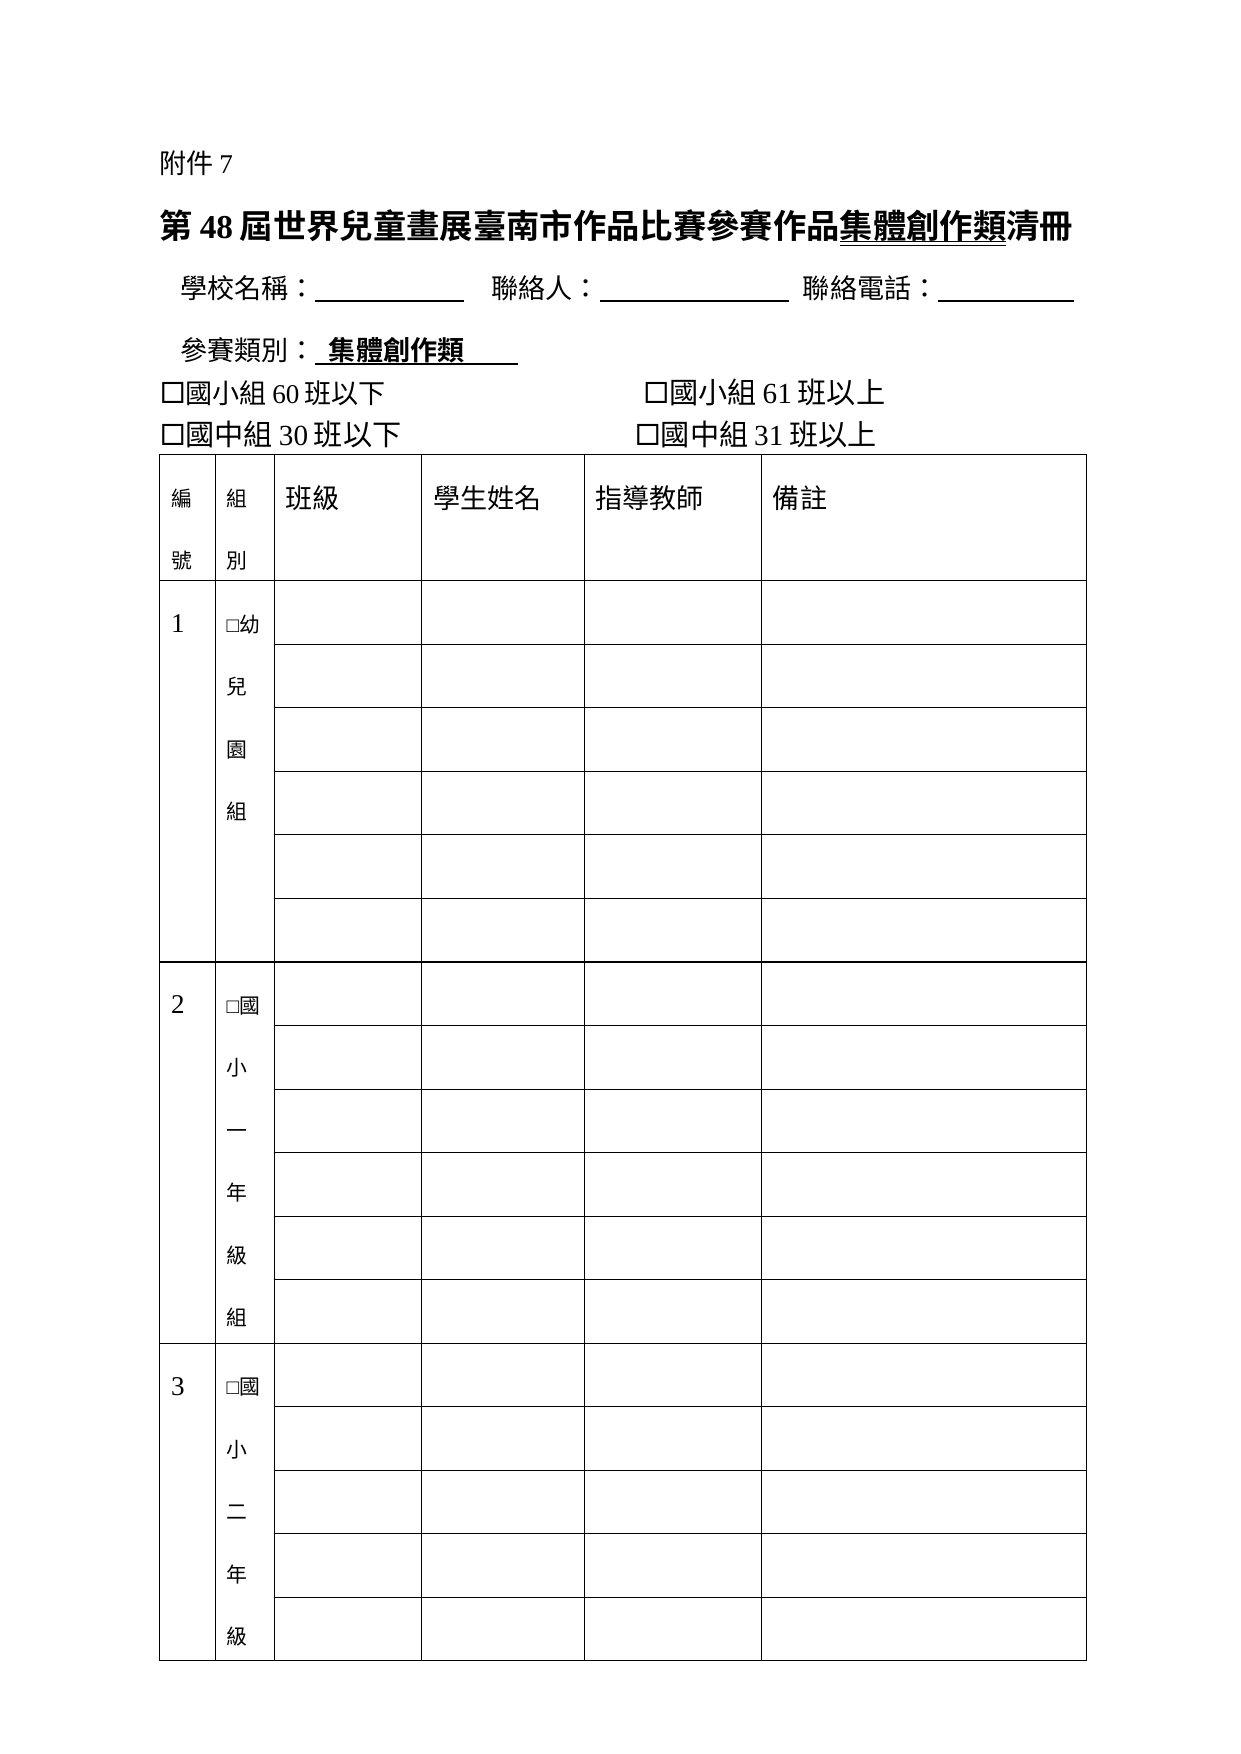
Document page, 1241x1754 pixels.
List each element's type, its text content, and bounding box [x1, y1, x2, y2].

table_cell [585, 835, 761, 898]
table_cell [275, 1090, 421, 1152]
table_cell [422, 645, 584, 707]
table_cell [275, 835, 421, 898]
table_cell [275, 1026, 421, 1088]
table_cell [585, 708, 761, 771]
table_cell [762, 1344, 1086, 1406]
table_cell [422, 835, 584, 898]
table_cell [585, 1407, 761, 1470]
table_cell [762, 1153, 1086, 1216]
table_cell [762, 645, 1086, 707]
table_cell [422, 708, 584, 771]
table_header 備註 [762, 455, 1086, 580]
table_cell [762, 1598, 1086, 1660]
table_cell [275, 963, 421, 1025]
table_cell [585, 645, 761, 707]
table_cell [422, 1153, 584, 1216]
table_cell [762, 1090, 1086, 1152]
table_cell □國小二年級 [216, 1344, 274, 1660]
table_cell [762, 835, 1086, 898]
table_cell [585, 1598, 761, 1660]
table_cell [585, 1026, 761, 1088]
table_cell 1 [160, 581, 215, 961]
table_cell [275, 1344, 421, 1406]
table_cell [762, 581, 1086, 644]
table_cell [762, 1026, 1086, 1088]
text 第48屆世界兒童畫展臺南市作品比賽參賽作品集體創作類清冊 [159, 182, 1081, 244]
table_cell [585, 581, 761, 644]
table_header 學生姓名 [422, 455, 584, 580]
table_cell [585, 1280, 761, 1343]
table_cell [762, 1534, 1086, 1597]
table_cell [422, 963, 584, 1025]
table_cell [422, 1471, 584, 1533]
table_cell [762, 963, 1086, 1025]
table_cell □幼兒園組 [216, 581, 274, 961]
table_header 指導教師 [585, 455, 761, 580]
table_cell [275, 899, 421, 961]
table_cell [275, 645, 421, 707]
table_cell [422, 1534, 584, 1597]
table_cell [762, 772, 1086, 834]
table_cell [762, 1471, 1086, 1533]
table_cell [585, 1153, 761, 1216]
text 國中組30班以下 國中組31班以上 [159, 412, 1081, 454]
table_cell [422, 1217, 584, 1279]
table_cell [275, 1471, 421, 1533]
table_cell [275, 1598, 421, 1660]
table_cell [275, 581, 421, 644]
text 國小組60班以下 國小組61班以上 [159, 369, 1081, 412]
table_header 編號 [160, 455, 215, 580]
table_cell [422, 1280, 584, 1343]
text 附件7 [159, 119, 1081, 182]
table_cell [275, 1153, 421, 1216]
table_cell [762, 1217, 1086, 1279]
table_cell [422, 1598, 584, 1660]
table_cell [585, 1344, 761, 1406]
text 學校名稱： 聯絡人： 聯絡電話： [159, 244, 1081, 307]
table_cell [422, 1026, 584, 1088]
table_cell [275, 1407, 421, 1470]
table_cell [762, 708, 1086, 771]
table_header 班級 [275, 455, 421, 580]
table_cell [762, 899, 1086, 961]
table_cell [422, 1090, 584, 1152]
table_cell [585, 1217, 761, 1279]
table_cell [762, 1280, 1086, 1343]
table_cell [585, 963, 761, 1025]
table_cell 3 [160, 1344, 215, 1660]
table_cell [422, 581, 584, 644]
table_cell [275, 1280, 421, 1343]
table_cell [422, 899, 584, 961]
table_cell [422, 772, 584, 834]
text 參賽類別： 集體創作類 [159, 307, 1081, 369]
table_cell [275, 772, 421, 834]
table_cell [422, 1344, 584, 1406]
table_cell [275, 1217, 421, 1279]
table_cell 2 [160, 963, 215, 1343]
table_cell [585, 899, 761, 961]
table_cell [275, 708, 421, 771]
table_cell [585, 1090, 761, 1152]
table_cell [585, 1471, 761, 1533]
table_cell [585, 772, 761, 834]
table_header 組別 [216, 455, 274, 580]
table_cell [422, 1407, 584, 1470]
table_cell [585, 1534, 761, 1597]
table_cell □國小一年級組 [216, 963, 274, 1343]
table_cell [275, 1534, 421, 1597]
table_cell [762, 1407, 1086, 1470]
